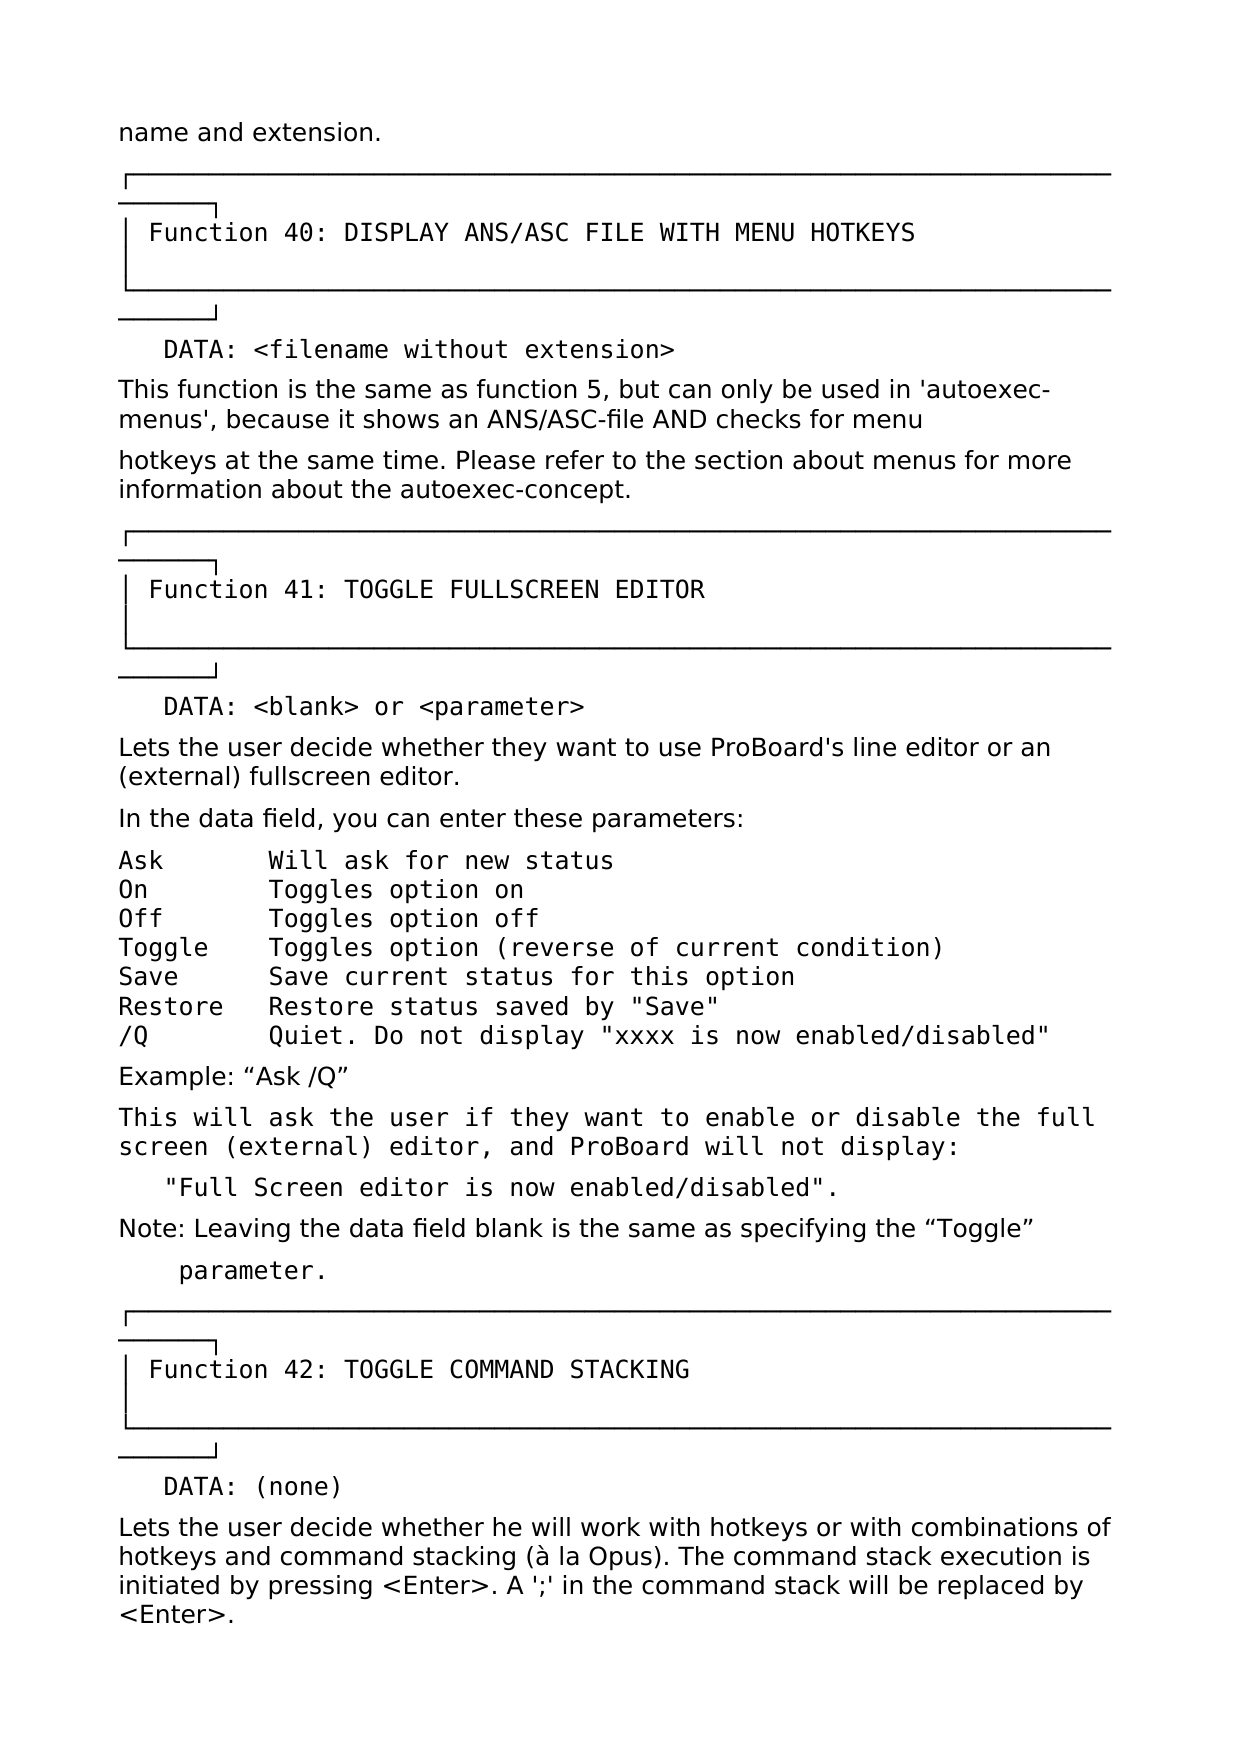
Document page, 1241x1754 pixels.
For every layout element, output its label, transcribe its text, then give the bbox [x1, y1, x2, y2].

text "Full Screen editor is now enabled/disabled". [118, 1173, 1122, 1203]
text Lets the user decide whether they want to use ProBoard's line editor or an (external) fullscreen editor. [118, 733, 1122, 792]
text This function is the same as function 5, but can only be used in 'autoexec-menus', because it shows an ANS/ASC-file AND checks for menu [118, 376, 1122, 434]
text ┌───────────────────────────────────────────────────────────────────────┐ │ Function 40: DISPLAY ANS/ASC FILE WITH MENU HOTKEYS │ └───────────────────────────────────────────────────────────────────────┘ DATA: <filename without extension> [118, 160, 1122, 364]
text Lets the user decide whether he will work with hotkeys or with combinations of hotkeys and command stacking (à la Opus). The command stack execution is initiated by pressing <Enter>. A ';' in the command stack will be replaced by <Enter>. [118, 1513, 1122, 1630]
text hotkeys at the same time. Please refer to the section about menus for more information about the autoexec-concept. [118, 447, 1122, 505]
text Example: “Ask /Q” [118, 1062, 1122, 1091]
text This will ask the user if they want to enable or disable the full screen (external) editor, and ProBoard will not display: [118, 1103, 1122, 1162]
text In the data field, you can enter these parameters: [118, 804, 1122, 833]
text name and extension. [118, 118, 1122, 147]
text Note: Leaving the data field blank is the same as specifying the “Toggle” [118, 1214, 1122, 1244]
text ┌───────────────────────────────────────────────────────────────────────┐ │ Function 42: TOGGLE COMMAND STACKING │ └───────────────────────────────────────────────────────────────────────┘ DATA: (none) [118, 1297, 1122, 1501]
text ┌───────────────────────────────────────────────────────────────────────┐ │ Function 41: TOGGLE FULLSCREEN EDITOR │ └───────────────────────────────────────────────────────────────────────┘ DATA: <blank> or <parameter> [118, 517, 1122, 722]
text Ask Will ask for new status On Toggles option on Off Toggles option off Toggle Toggles option (reverse of current condition) Save Save current status for this option Restore Restore status saved by "Save" /Q Quiet. Do not display "xxxx is now enabled/disabled" [118, 846, 1122, 1050]
text parameter. [118, 1256, 1122, 1285]
